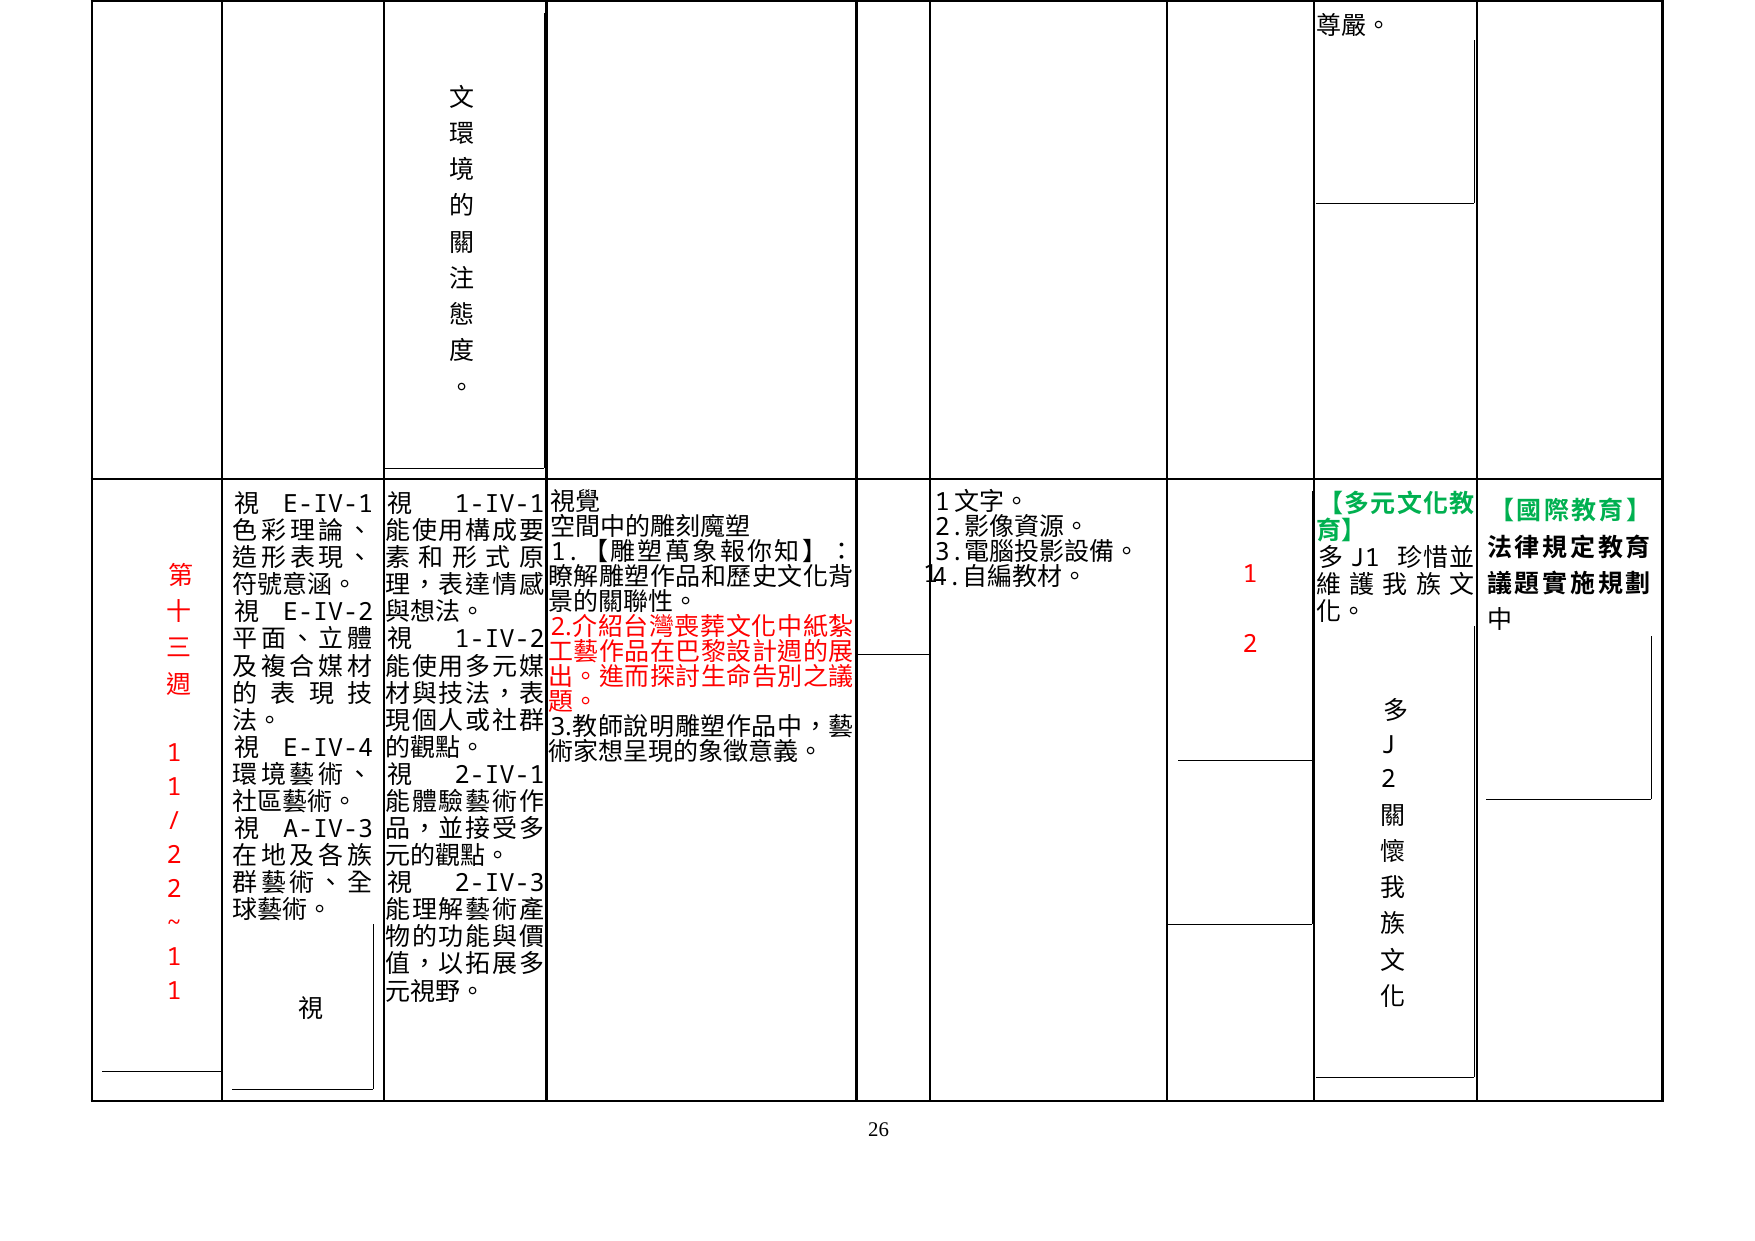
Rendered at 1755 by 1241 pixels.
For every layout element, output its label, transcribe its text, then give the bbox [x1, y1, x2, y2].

table_cell 【國際教育】法律規定教育議題實施規劃中 [1478, 480, 1661, 1100]
table_cell 1文字。 2.影像資源。 3.電腦投影設備。 4.自編教材。 [931, 480, 1166, 1100]
table_cell 文環境的關注態度。 [385, 2, 545, 478]
table_cell 第十三週 11/22~11 [93, 480, 221, 1100]
table_cell 1文字。 2.影像資源。 3.電腦投影設備。 [931, 2, 1166, 478]
table_cell 1 [858, 2, 929, 478]
table_cell 1.觀察記錄 2.參與態度 [1168, 480, 1313, 1100]
table_cell 視覺 空間中的雕刻魔塑 1.【雕塑萬象報你知】：瞭解雕塑作品和歷史文化背景的關聯性。 2.介紹台灣喪葬文化中紙紮工藝作品在巴黎設計週的展出。進而探討生命告別之議題。 3.教師說明雕塑作品中，藝術家想呈現的象徵意義。 [548, 480, 855, 1100]
table_cell 1 [858, 480, 929, 654]
table_cell [93, 2, 221, 478]
table_cell 1 [858, 655, 929, 1100]
table_cell [223, 2, 383, 478]
table_cell 【多元文化教育】 多J1 珍惜並維護我族文化。 多J2 關懷我族文化 [1315, 480, 1476, 1100]
table_cell 尊嚴。 [1315, 2, 1476, 478]
table_cell 視E-IV-1 色彩理論、造形表現、符號意涵。 視E-IV-2 平面、立體及複合媒材的表現技法。 視E-IV-4 環境藝術、社區藝術。 視A-IV-3 在地及各族群藝術、全球藝術。 視 [223, 480, 383, 1100]
table_cell [1478, 2, 1661, 478]
table_cell 1.觀察記錄 2.參與態度 [1168, 2, 1313, 478]
table_cell [548, 2, 855, 478]
table_cell 視1-IV-1 能使用構成要素和形式原理，表達情感與想法。 視1-IV-2 能使用多元媒材與技法，表現個人或社群的觀點。 視2-IV-1 能體驗藝術作品，並接受多元的觀點。 視2-IV-3 能理解藝術產物的功能與價值，以拓展多元視野。 [385, 480, 545, 1100]
